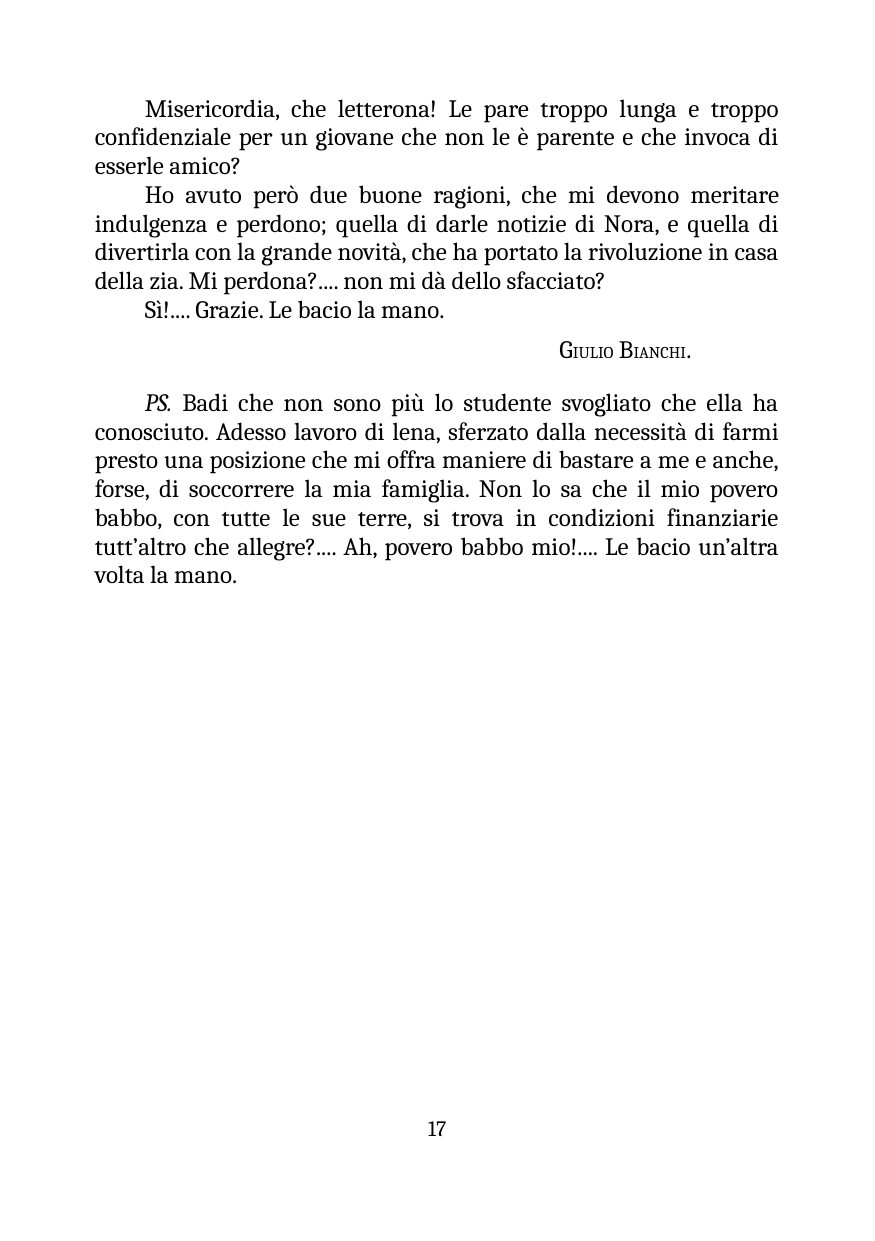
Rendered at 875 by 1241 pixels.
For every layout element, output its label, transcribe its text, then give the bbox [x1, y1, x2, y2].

text Sì!.... Grazie. Le bacio la mano. [94, 296, 779, 324]
text Ho avuto però due buone ragioni, che mi devono meritare indulgenza e perdono; quella di darle notizie di Nora, e quella di divertirla con la grande novità, che ha portato la rivoluzione in casa della zia. Mi perdona?.... non mi dà dello sfacciato? [94, 181, 779, 296]
text PS. Badi che non sono più lo studente svogliato che ella ha conosciuto. Adesso lavoro di lena, sferzato dalla necessità di farmi presto una posizione che mi offra maniere di bastare a me e anche, forse, di soccorrere la mia famiglia. Non lo sa che il mio povero babbo, con tutte le sue terre, si trova in condizioni finanziarie tutt’altro che allegre?.... Ah, povero babbo mio!.... Le bacio un’altra volta la mano. [94, 389, 779, 590]
text Giulio Bianchi. [94, 336, 691, 365]
text Misericordia, che letterona! Le pare troppo lunga e troppo confidenziale per un giovane che non le è parente e che invoca di esserle amico? [94, 94, 779, 181]
